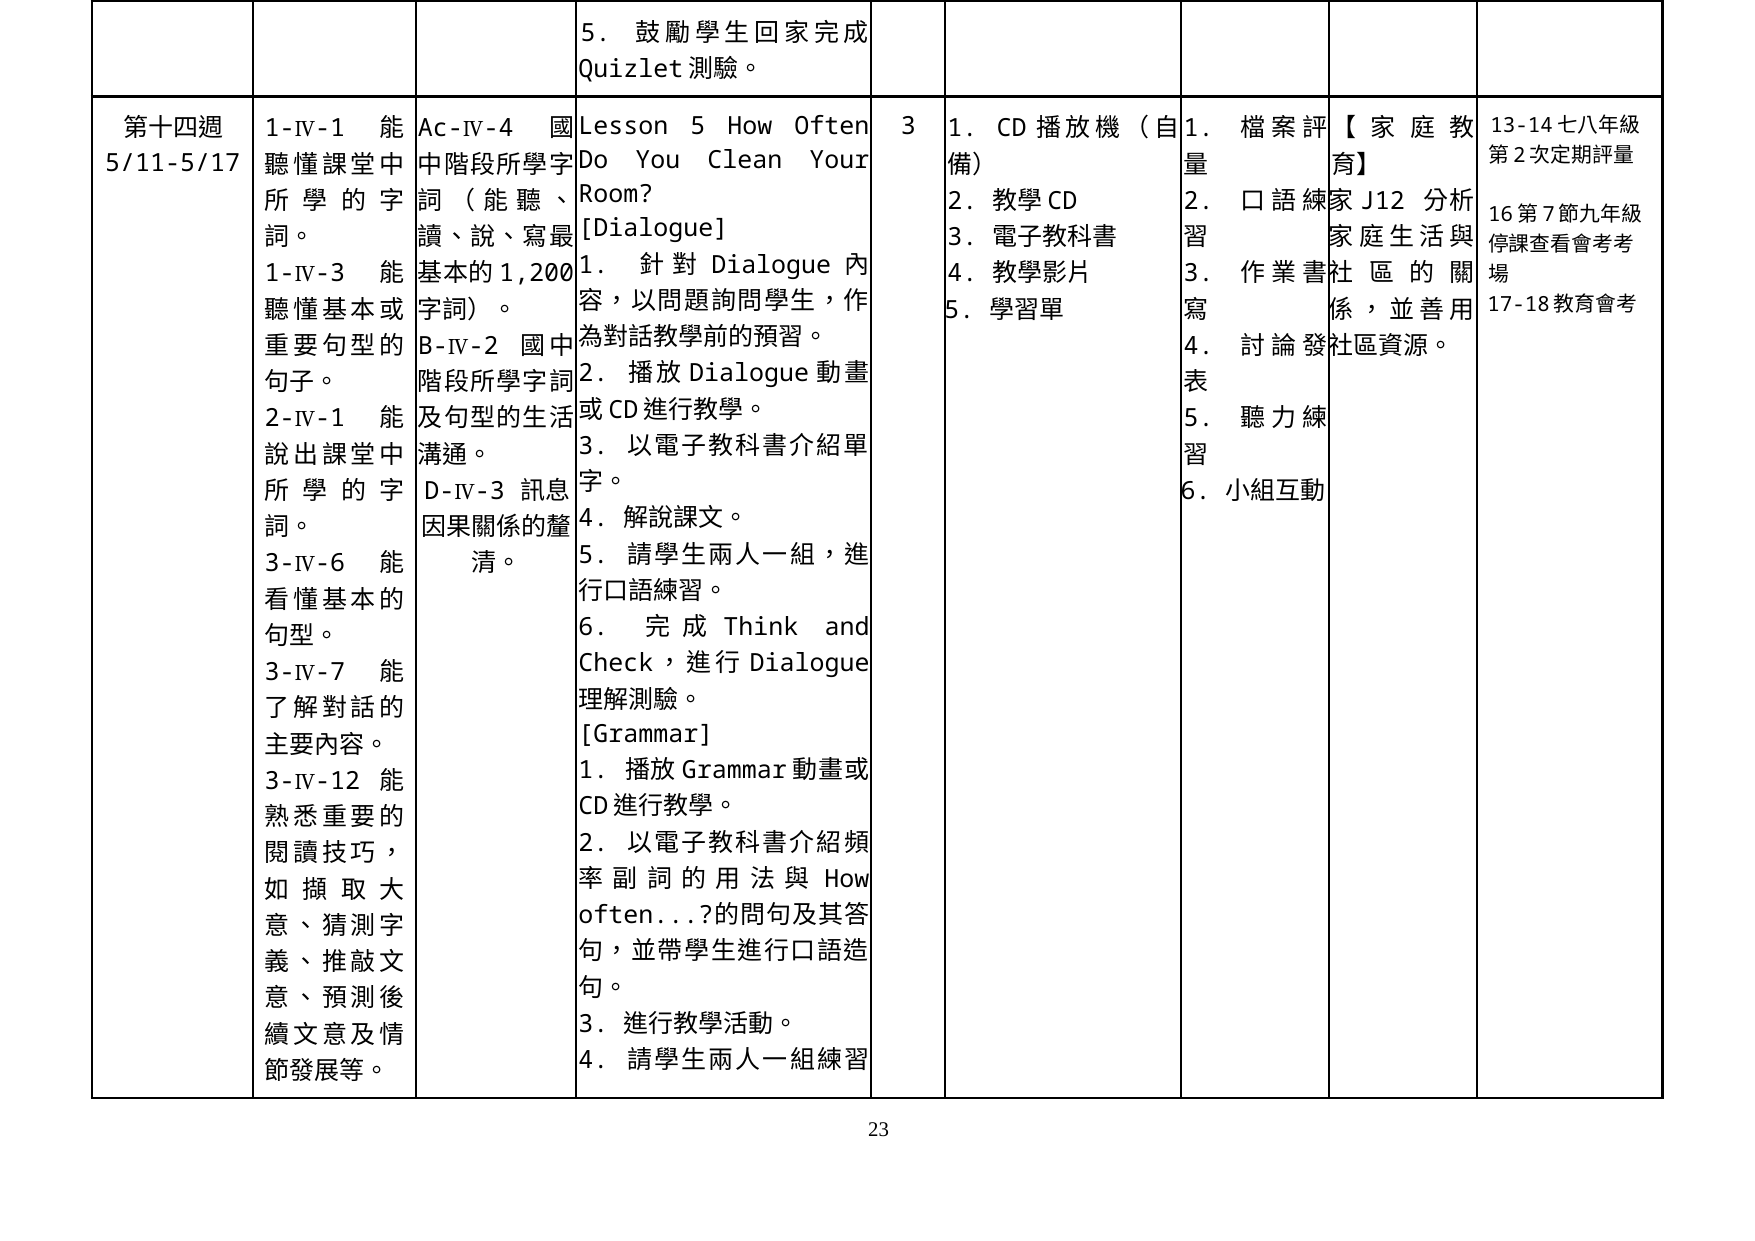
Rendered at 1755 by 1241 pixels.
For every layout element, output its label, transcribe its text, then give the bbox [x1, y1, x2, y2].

table_cell 第十四週5/11-5/17 [93, 98, 252, 1097]
table_cell 1. 檔案評量 2. 口語練習 3. 作業書寫 4. 討論發表 5. 聽力練習 6. 小組互動 [1182, 98, 1328, 1097]
table_cell 【家庭教育】 家J12 分析家庭生活與社區的關係，並善用社區資源。 [1330, 98, 1476, 1097]
table_cell [1182, 2, 1328, 95]
table_cell 13-14七八年級第2次定期評量 16第7節九年級停課查看會考考場 17-18教育會考 [1478, 98, 1661, 1097]
table_cell 1-Ⅳ-1 能聽懂課堂中所學的字詞。 1-Ⅳ-3 能聽懂基本或重要句型的句子。 2-Ⅳ-1 能說出課堂中所學的字詞。 3-Ⅳ-6 能看懂基本的句型。 3-Ⅳ-7 能了解對話的主要內容。 3-Ⅳ-12 能熟悉重要的閱讀技巧，如擷取大意、猜測字義、推敲文意、預測後續文意及情節發展等。 [254, 98, 415, 1097]
table_cell Ac-Ⅳ-4 國中階段所學字詞（能聽、讀、說、寫最基本的1,200字詞）。 B-Ⅳ-2 國中階段所學字詞及句型的生活溝通。 D-Ⅳ-3 訊息因果關係的釐清。 [417, 98, 575, 1097]
table_cell [946, 2, 1180, 95]
table_cell 1. CD播放機（自備） 2. 教學CD 3. 電子教科書 4. 教學影片 5. 學習單 [946, 98, 1180, 1097]
table_cell [1478, 2, 1661, 95]
table_cell [254, 2, 415, 95]
table_cell [417, 2, 575, 95]
table_cell [1330, 2, 1476, 95]
table_cell Lesson 5 How Often Do You Clean Your Room? [Dialogue] 1. 針對Dialogue內容，以問題詢問學生，作為對話教學前的預習。 2. 播放Dialogue動畫或CD進行教學。 3. 以電子教科書介紹單字。 4. 解說課文。 5. 請學生兩人一組，進行口語練習。 6. 完成Think and Check，進行Dialogue理解測驗。 [Grammar] 1. 播放Grammar動畫或CD進行教學。 2. 以電子教科書介紹頻率副詞的用法與How often...?的問句及其答句，並帶學生進行口語造句。 3. 進行教學活動。 4. 請學生兩人一組練習 [577, 98, 870, 1097]
table_cell [872, 2, 944, 95]
table_cell 3 [872, 98, 944, 1097]
table_cell 5. 鼓勵學生回家完成Quizlet測驗。 [577, 2, 870, 95]
table_cell [93, 2, 252, 95]
